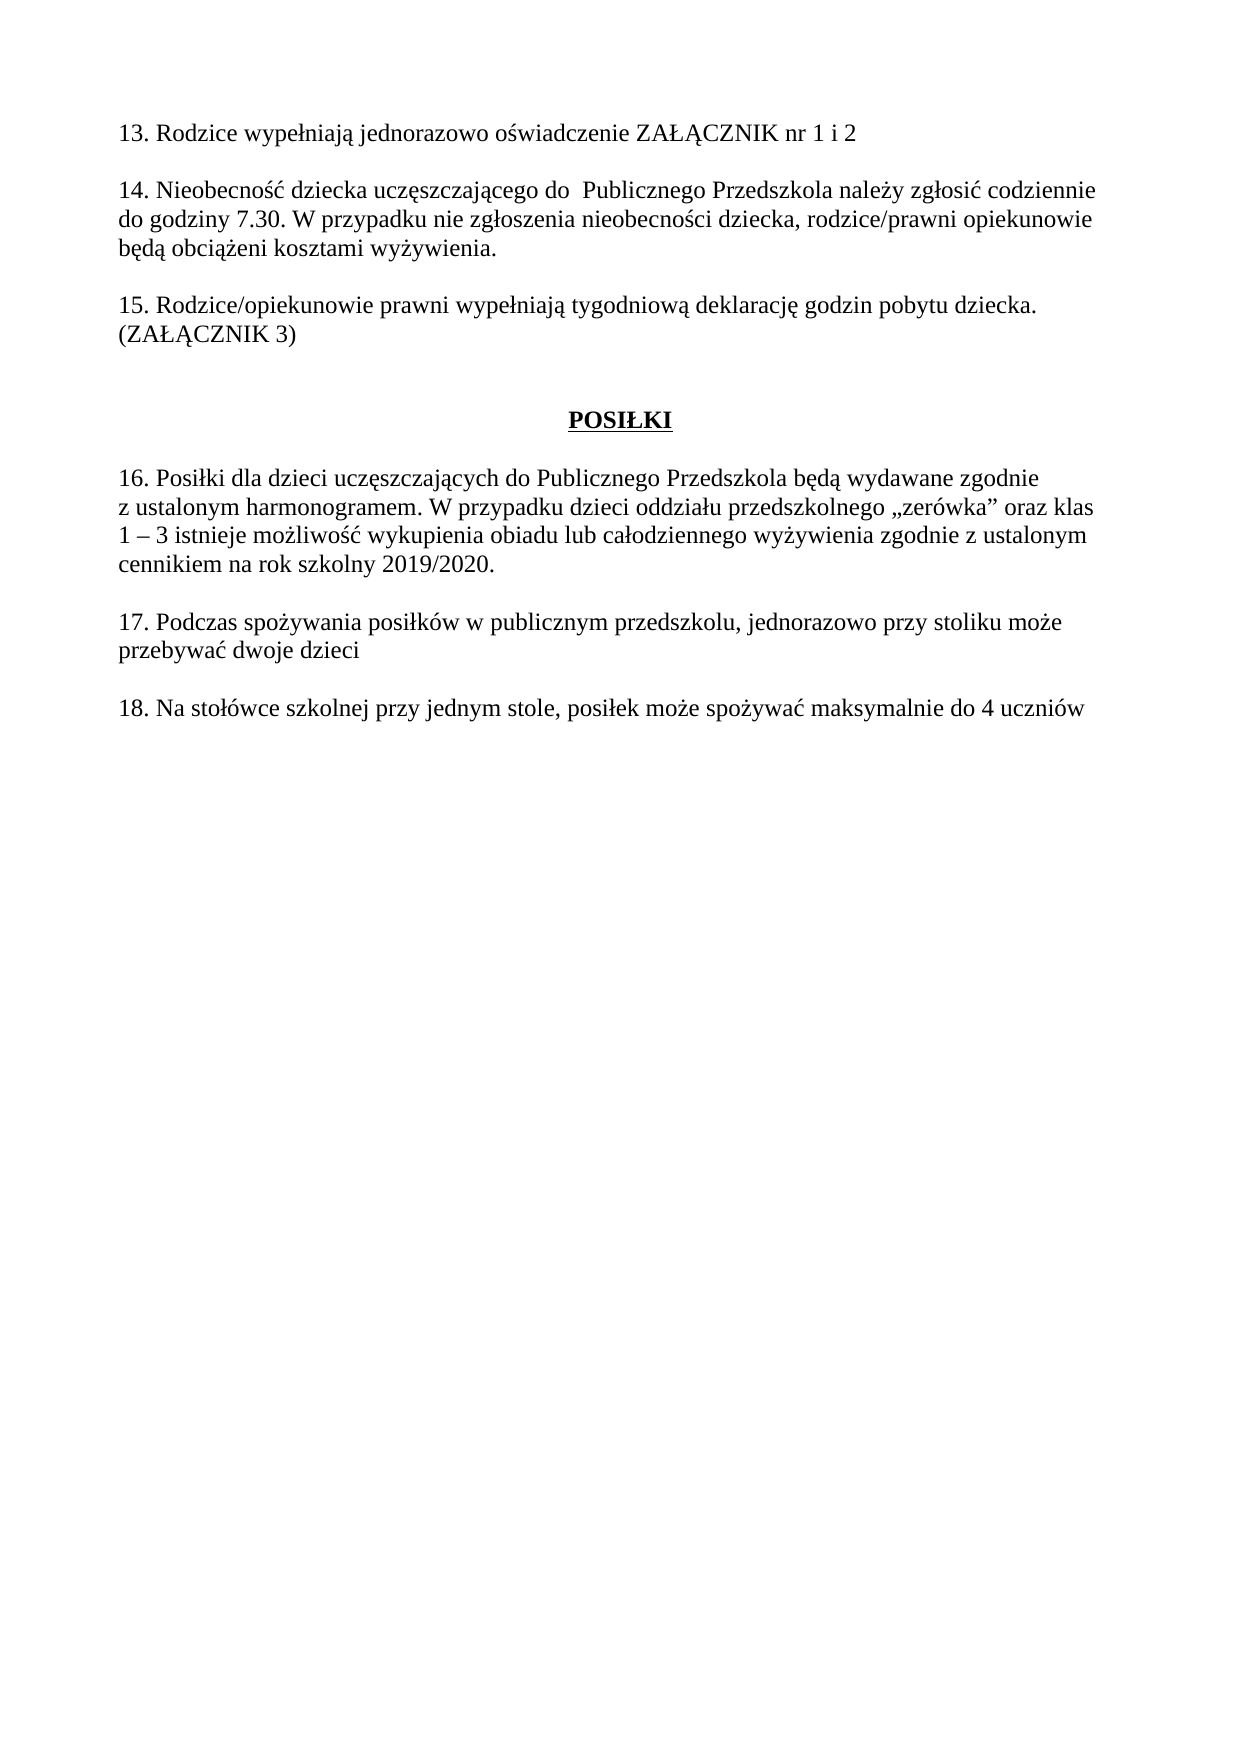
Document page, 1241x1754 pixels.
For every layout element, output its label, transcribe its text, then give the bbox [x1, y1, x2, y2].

text 18. Na stołówce szkolnej przy jednym stole, posiłek może spożywać maksymalnie do 4 uczniów [118, 693, 1122, 722]
text 16. Posiłki dla dzieci uczęszczających do Publicznego Przedszkola będą wydawane zgodnie z ustalonym harmonogramem. W przypadku dzieci oddziału przedszkolnego „zerówka” oraz klas 1 – 3 istnieje możliwość wykupienia obiadu lub całodziennego wyżywienia zgodnie z ustalonym cennikiem na rok szkolny 2019/2020. [118, 463, 1122, 578]
text 15. Rodzice/opiekunowie prawni wypełniają tygodniową deklarację godzin pobytu dziecka. (ZAŁĄCZNIK 3) [118, 291, 1122, 348]
text 13. Rodzice wypełniają jednorazowo oświadczenie ZAŁĄCZNIK nr 1 i 2 [118, 118, 1122, 147]
text 14. Nieobecność dziecka uczęszczającego do Publicznego Przedszkola należy zgłosić codziennie do godziny 7.30. W przypadku nie zgłoszenia nieobecności dziecka, rodzice/prawni opiekunowie będą obciążeni kosztami wyżywienia. [118, 176, 1122, 262]
text POSIŁKI [118, 406, 1122, 434]
text 17. Podczas spożywania posiłków w publicznym przedszkolu, jednorazowo przy stoliku może przebywać dwoje dzieci [118, 607, 1122, 664]
